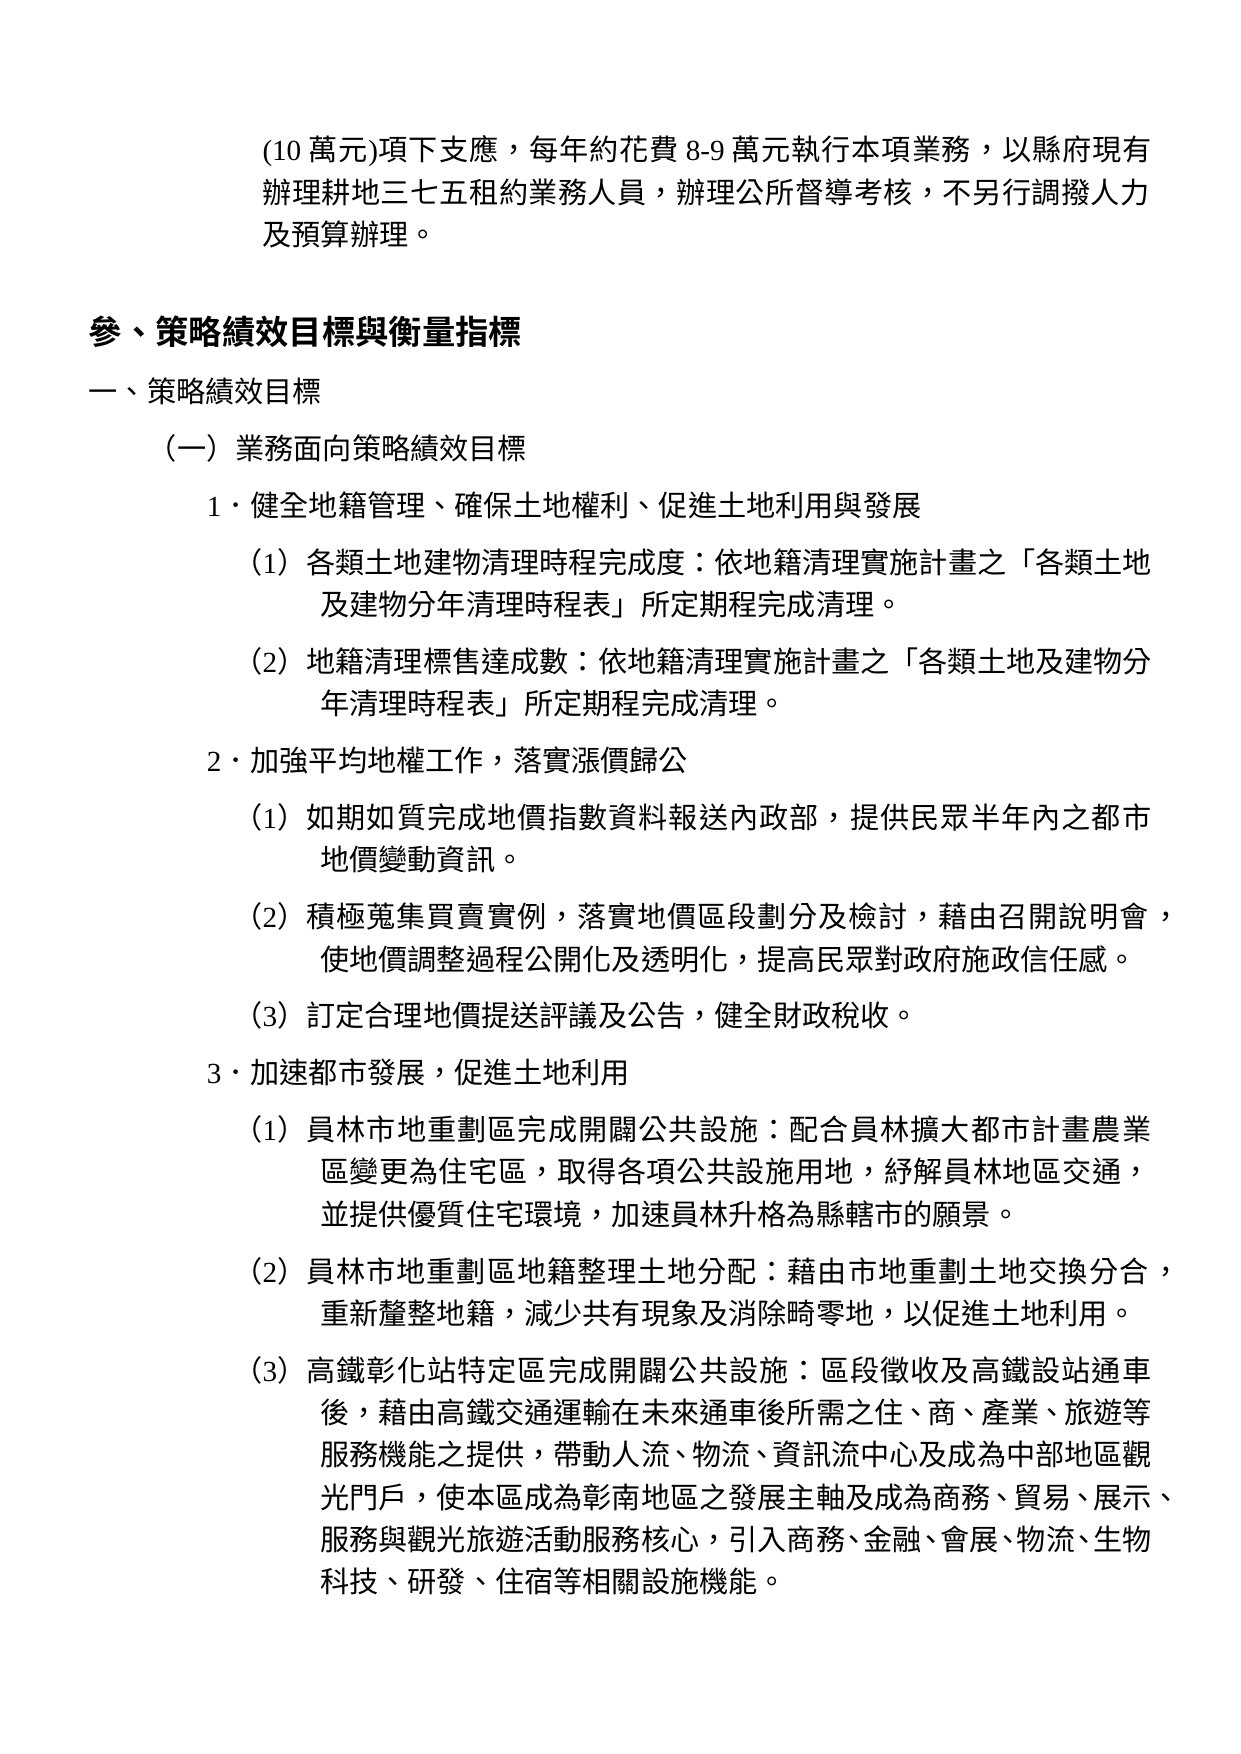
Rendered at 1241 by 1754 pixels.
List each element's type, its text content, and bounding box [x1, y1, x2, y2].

list 如期如質完成地價指數資料報送內政部，提供民眾半年內之都市地價變動資訊。 [233, 794, 1152, 879]
list 加速都市發展，促進土地利用 [207, 1050, 1152, 1092]
list 地籍清理標售達成數：依地籍清理實施計畫之「各類土地及建物分年清理時程表」所定期程完成清理。 [233, 638, 1152, 723]
text 一、策略績效目標 [88, 369, 1152, 411]
text （一）業務面向策略績效目標 [148, 426, 1152, 468]
list 員林市地重劃區完成開闢公共設施：配合員林擴大都市計畫農業區變更為住宅區，取得各項公共設施用地，紓解員林地區交通，並提供優質住宅環境，加速員林升格為縣轄市的願景。 [233, 1107, 1152, 1233]
text (10萬元)項下支應，每年約花費8-9萬元執行本項業務，以縣府現有辦理耕地三七五租約業務人員，辦理公所督導考核，不另行調撥人力及預算辦理。 [262, 127, 1152, 254]
list 員林市地重劃區地籍整理土地分配：藉由市地重劃土地交換分合，重新釐整地籍，減少共有現象及消除畸零地，以促進土地利用。 [233, 1248, 1152, 1333]
list 加強平均地權工作，落實漲價歸公 [207, 738, 1152, 780]
text 參、策略績效目標與衡量指標 [88, 306, 1152, 354]
list 積極蒐集買賣實例，落實地價區段劃分及檢討，藉由召開說明會，使地價調整過程公開化及透明化，提高民眾對政府施政信任感。 [233, 894, 1152, 978]
list 訂定合理地價提送評議及公告，健全財政稅收。 [233, 993, 1152, 1035]
list 高鐵彰化站特定區完成開闢公共設施：區段徵收及高鐵設站通車後，藉由高鐵交通運輸在未來通車後所需之住、商、產業、旅遊等服務機能之提供，帶動人流、物流、資訊流中心及成為中部地區觀光門戶，使本區成為彰南地區之發展主軸及成為商務、貿易、展示、服務與觀光旅遊活動服務核心，引入商務、金融、會展、物流、生物科技、研發、住宿等相關設施機能。 [233, 1347, 1152, 1601]
list 健全地籍管理、確保土地權利、促進土地利用與發展 [207, 482, 1152, 525]
list 各類土地建物清理時程完成度：依地籍清理實施計畫之「各類土地及建物分年清理時程表」所定期程完成清理。 [233, 539, 1152, 624]
